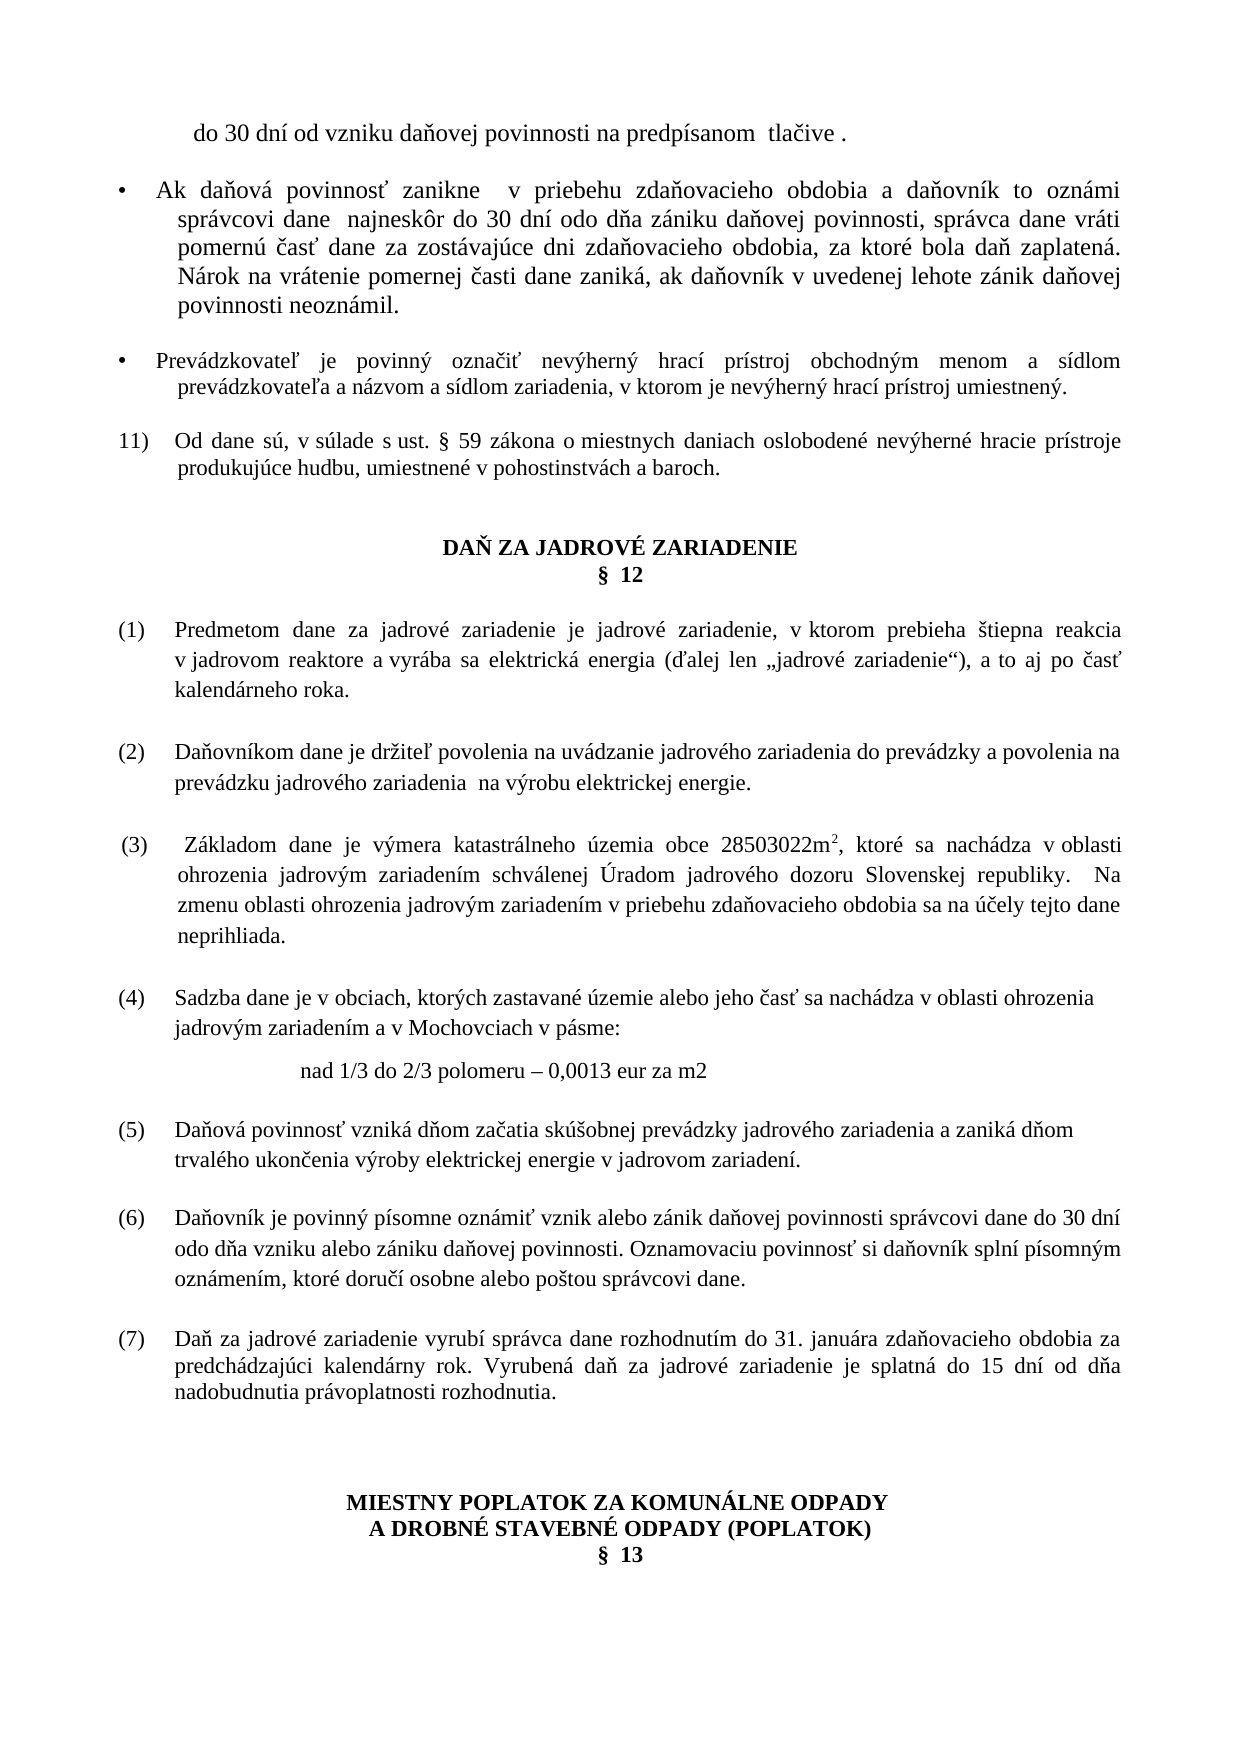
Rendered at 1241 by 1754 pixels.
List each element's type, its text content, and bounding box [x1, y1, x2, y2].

list Ak daňová povinnosť zanikne v priebehu zdaňovacieho obdobia a daňovník to oznámi správcovi dane najneskôr do 30 dní odo dňa zániku daňovej povinnosti, správca dane vráti pomernú časť dane za zostávajúce dni zdaňovacieho obdobia, za ktoré bola daň zaplatená. Nárok na vrátenie pomernej časti dane zaniká, ak daňovník v uvedenej lehote zánik daňovej povinnosti neoznámil. [118, 175, 1122, 319]
text (2) Daňovníkom dane je držiteľ povolenia na uvádzanie jadrového zariadenia do prevádzky a povolenia na prevádzku jadrového zariadenia na výrobu elektrickej energie. [118, 738, 1122, 795]
list Prevádzkovateľ je povinný označiť nevýherný hrací prístroj obchodným menom a sídlom prevádzkovateľa a názvom a sídlom zariadenia, v ktorom je nevýherný hrací prístroj umiestnený. [118, 347, 1122, 399]
text § 12 [118, 561, 1122, 587]
text (5) Daňová povinnosť vzniká dňom začatia skúšobnej prevádzky jadrového zariadenia a zaniká dňom trvalého ukončenia výroby elektrickej energie v jadrovom zariadení. [118, 1116, 1122, 1172]
text nad 1/3 do 2/3 polomeru – 0,0013 eur za m2 [118, 1057, 1122, 1083]
text § 13 [118, 1542, 1122, 1568]
text do 30 dní od vzniku daňovej povinnosti na predpísanom tlačive . [118, 118, 1122, 147]
text (7) Daň za jadrové zariadenie vyrubí správca dane rozhodnutím do 31. januára zdaňovacieho obdobia za predchádzajúci kalendárny rok. Vyrubená daň za jadrové zariadenie je splatná do 15 dní od dňa nadobudnutia právoplatnosti rozhodnutia. [118, 1325, 1122, 1404]
text (3) Základom dane je výmera katastrálneho územia obce 28503022m2, ktoré sa nachádza v oblasti ohrozenia jadrovým zariadením schválenej Úradom jadrového dozoru Slovenskej republiky. Na zmenu oblasti ohrozenia jadrovým zariadením v priebehu zdaňovacieho obdobia sa na účely tejto dane neprihliada. [121, 831, 1122, 948]
text DAŇ ZA JADROVÉ ZARIADENIE [118, 534, 1122, 561]
text A DROBNÉ STAVEBNÉ ODPADY (POPLATOK) [118, 1515, 1122, 1542]
text (4) Sadzba dane je v obciach, ktorých zastavané územie alebo jeho časť sa nachádza v oblasti ohrozenia jadrovým zariadením a v Mochovciach v pásme: [118, 984, 1122, 1041]
text (6) Daňovník je povinný písomne oznámiť vznik alebo zánik daňovej povinnosti správcovi dane do 30 dní odo dňa vzniku alebo zániku daňovej povinnosti. Oznamovaciu povinnosť si daňovník splní písomným oznámením, ktoré doručí osobne alebo poštou správcovi dane. [118, 1204, 1122, 1291]
text 11) Od dane sú, v súlade s ust. § 59 zákona o miestnych daniach oslobodené nevýherné hracie prístroje produkujúce hudbu, umiestnené v pohostinstvách a baroch. [118, 427, 1122, 480]
text (1) Predmetom dane za jadrové zariadenie je jadrové zariadenie, v ktorom prebieha štiepna reakcia v jadrovom reaktore a vyrába sa elektrická energia (ďalej len „jadrové zariadenie“), a to aj po časť kalendárneho roka. [118, 616, 1122, 702]
text MIESTNY POPLATOK ZA KOMUNÁLNE ODPADY [118, 1489, 1122, 1515]
